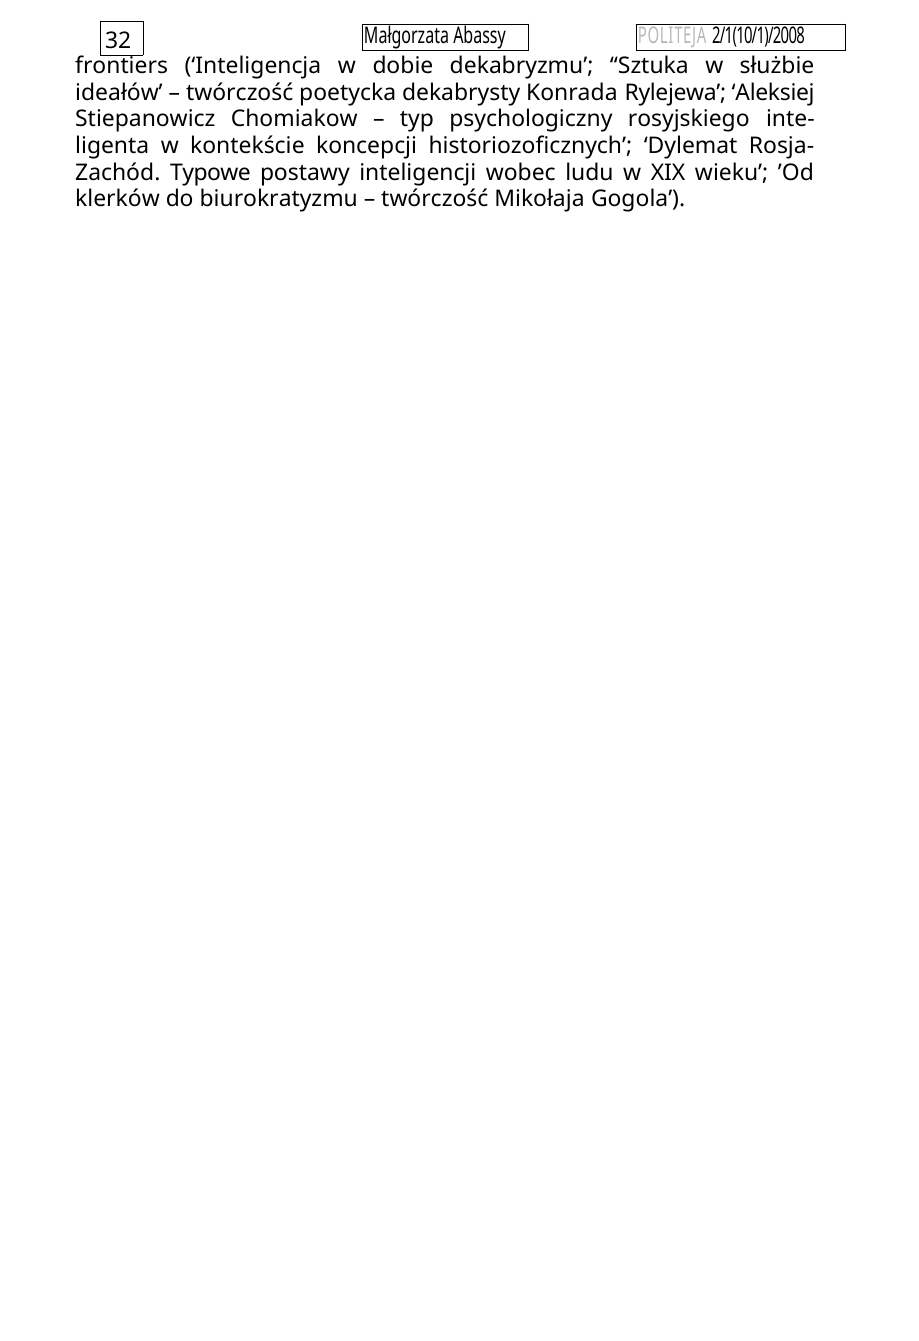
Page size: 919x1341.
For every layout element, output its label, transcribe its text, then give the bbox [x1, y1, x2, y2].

text frontiers (‘Inteligencja w dobie dekabryzmu’; ‘‘Sztuka w służbie ideałów’ – twórczość poetycka dekabrysty Konrada Rylejewa’; ‘Aleksiej Stiepanowicz Chomiakow – typ psychologiczny rosyjskiego inte- ligenta w kontekście koncepcji historiozoficznych’; ‘Dylemat Rosja-Zachód. Typowe postawy inteligencji wobec ludu w XIX wieku’; ’Od klerków do biurokratyzmu – twórczość Mikołaja Gogola’). [75, 52, 814, 212]
